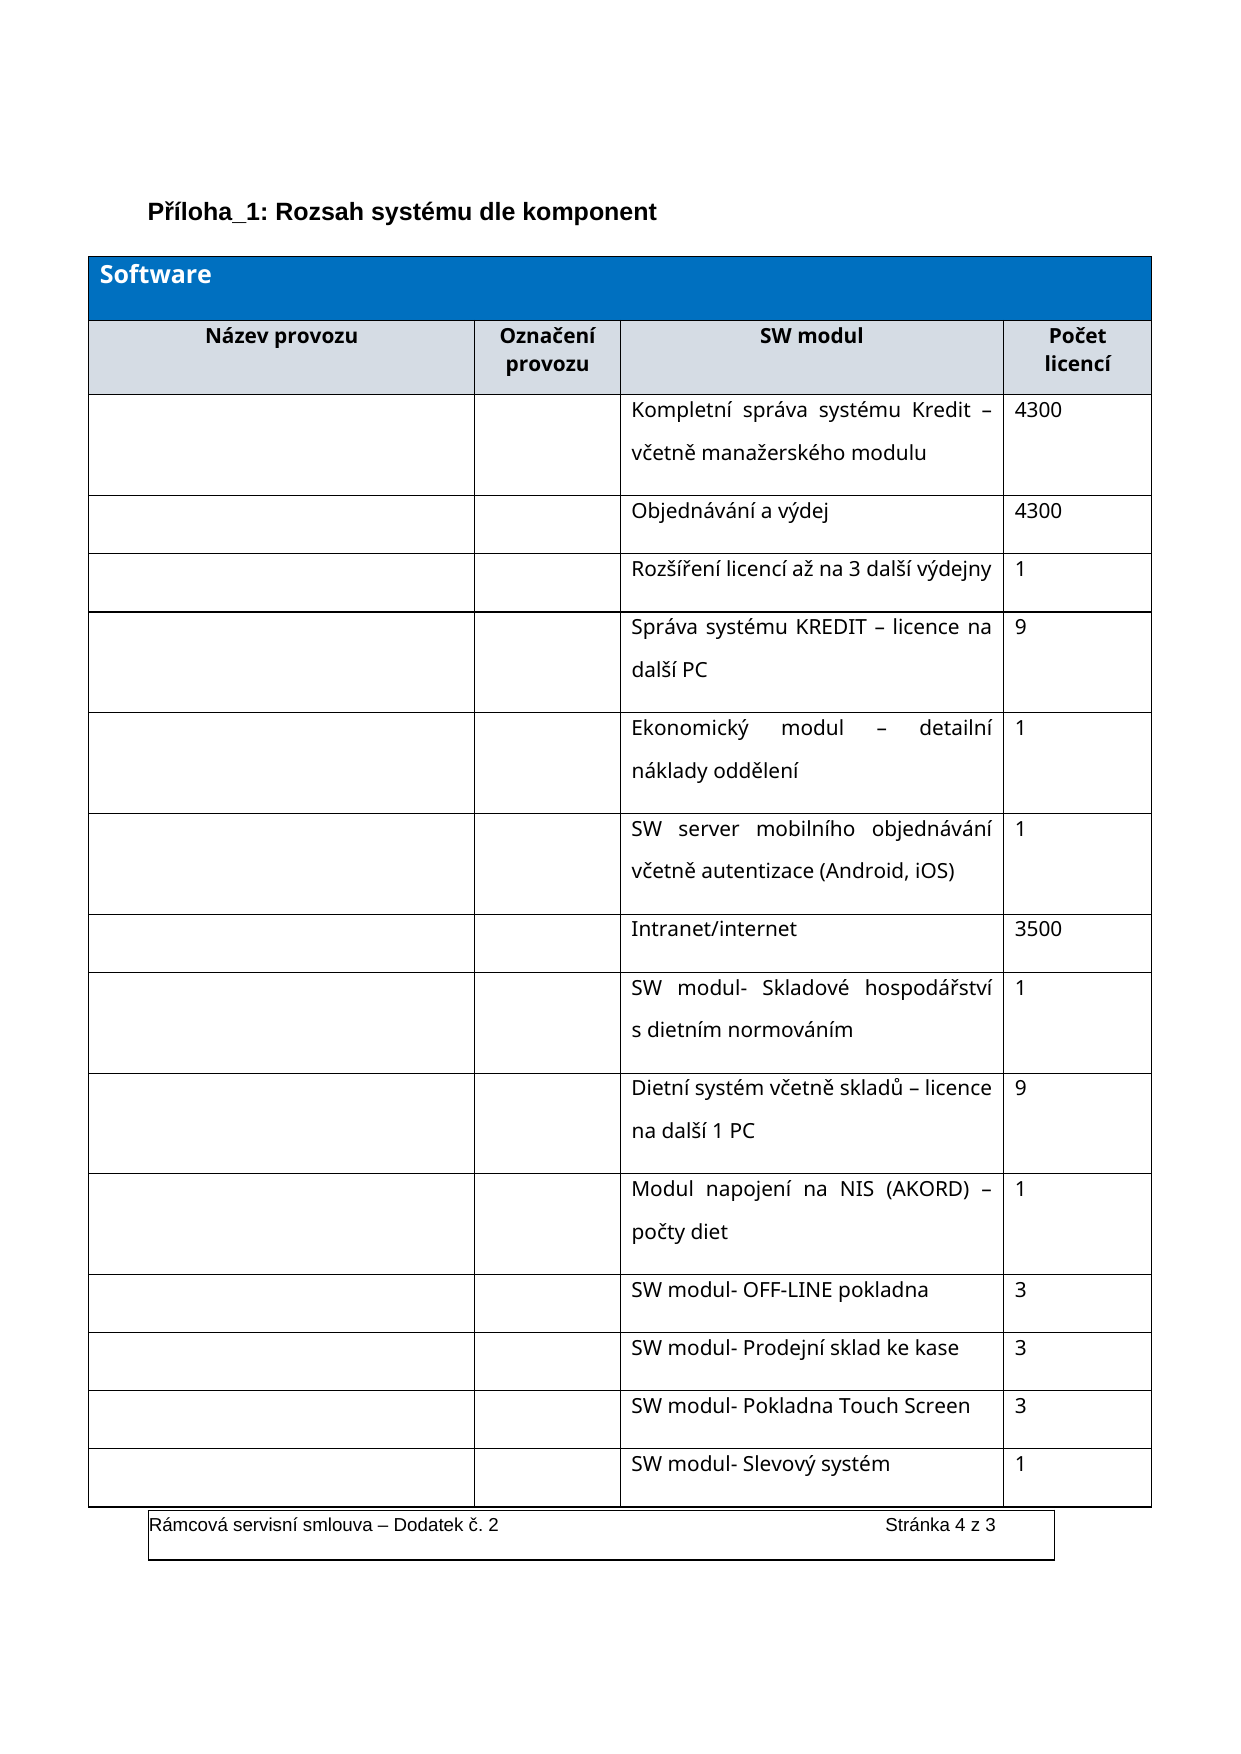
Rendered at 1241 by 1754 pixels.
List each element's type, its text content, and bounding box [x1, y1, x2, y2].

table_cell [89, 1391, 474, 1448]
table_cell [89, 1275, 474, 1332]
table_cell Označení provozu [475, 321, 620, 394]
table_cell [475, 554, 620, 611]
table_cell [475, 713, 620, 813]
table_cell 1 [1004, 973, 1151, 1072]
table_cell 9 [1004, 613, 1151, 712]
table_header Software [89, 257, 1151, 320]
table_cell [475, 1275, 620, 1332]
table_cell SW modul- OFF-LINE pokladna [621, 1275, 1003, 1332]
table_cell Rozšíření licencí až na 3 další výdejny [621, 554, 1003, 611]
table_cell Počet licencí [1004, 321, 1151, 394]
table_cell 1 [1004, 1174, 1151, 1274]
table_cell SW modul- Skladové hospodářství s dietním normováním [621, 973, 1003, 1072]
table_cell SW modul- Prodejní sklad ke kase [621, 1333, 1003, 1390]
table_cell 1 [1004, 554, 1151, 611]
table_cell [89, 915, 474, 972]
table_cell [89, 554, 474, 611]
subtitle Příloha_1: Rozsah systému dle komponent [147, 196, 1093, 226]
table_cell [89, 1333, 474, 1390]
table_cell [475, 613, 620, 712]
table_cell SW modul- Slevový systém [621, 1449, 1003, 1506]
table_cell [89, 496, 474, 553]
table_cell 4300 [1004, 496, 1151, 553]
table_cell [89, 713, 474, 813]
table_cell Objednávání a výdej [621, 496, 1003, 553]
table_cell [475, 1333, 620, 1390]
table_cell [475, 915, 620, 972]
table_cell Intranet/internet [621, 915, 1003, 972]
table_cell 1 [1004, 1449, 1151, 1506]
table_cell Dietní systém včetně skladů – licence na další 1 PC [621, 1074, 1003, 1173]
table_cell [89, 1174, 474, 1274]
table_cell [89, 814, 474, 913]
table_cell 3 [1004, 1275, 1151, 1332]
table_cell SW modul- Pokladna Touch Screen [621, 1391, 1003, 1448]
table_cell [475, 814, 620, 913]
table_cell Název provozu [89, 321, 474, 394]
table_cell [475, 973, 620, 1072]
table_cell Správa systému KREDIT – licence na další PC [621, 613, 1003, 712]
table_cell 4300 [1004, 395, 1151, 495]
table_cell 1 [1004, 713, 1151, 813]
table_cell 1 [1004, 814, 1151, 913]
table_cell [475, 1074, 620, 1173]
table_cell 9 [1004, 1074, 1151, 1173]
table_cell Kompletní správa systému Kredit – včetně manažerského modulu [621, 395, 1003, 495]
table_cell SW server mobilního objednávání včetně autentizace (Android, iOS) [621, 814, 1003, 913]
table_cell Ekonomický modul – detailní náklady oddělení [621, 713, 1003, 813]
table_cell Modul napojení na NIS (AKORD) – počty diet [621, 1174, 1003, 1274]
table_cell [475, 395, 620, 495]
table_cell [89, 395, 474, 495]
table_cell 3 [1004, 1391, 1151, 1448]
table_cell [475, 1391, 620, 1448]
table_cell [89, 973, 474, 1072]
table_cell [89, 1449, 474, 1506]
table_cell [475, 1449, 620, 1506]
table_cell [475, 496, 620, 553]
table_cell [89, 613, 474, 712]
table_cell [475, 1174, 620, 1274]
table_cell 3500 [1004, 915, 1151, 972]
table_cell [89, 1074, 474, 1173]
table_cell SW modul [621, 321, 1003, 394]
table_cell 3 [1004, 1333, 1151, 1390]
